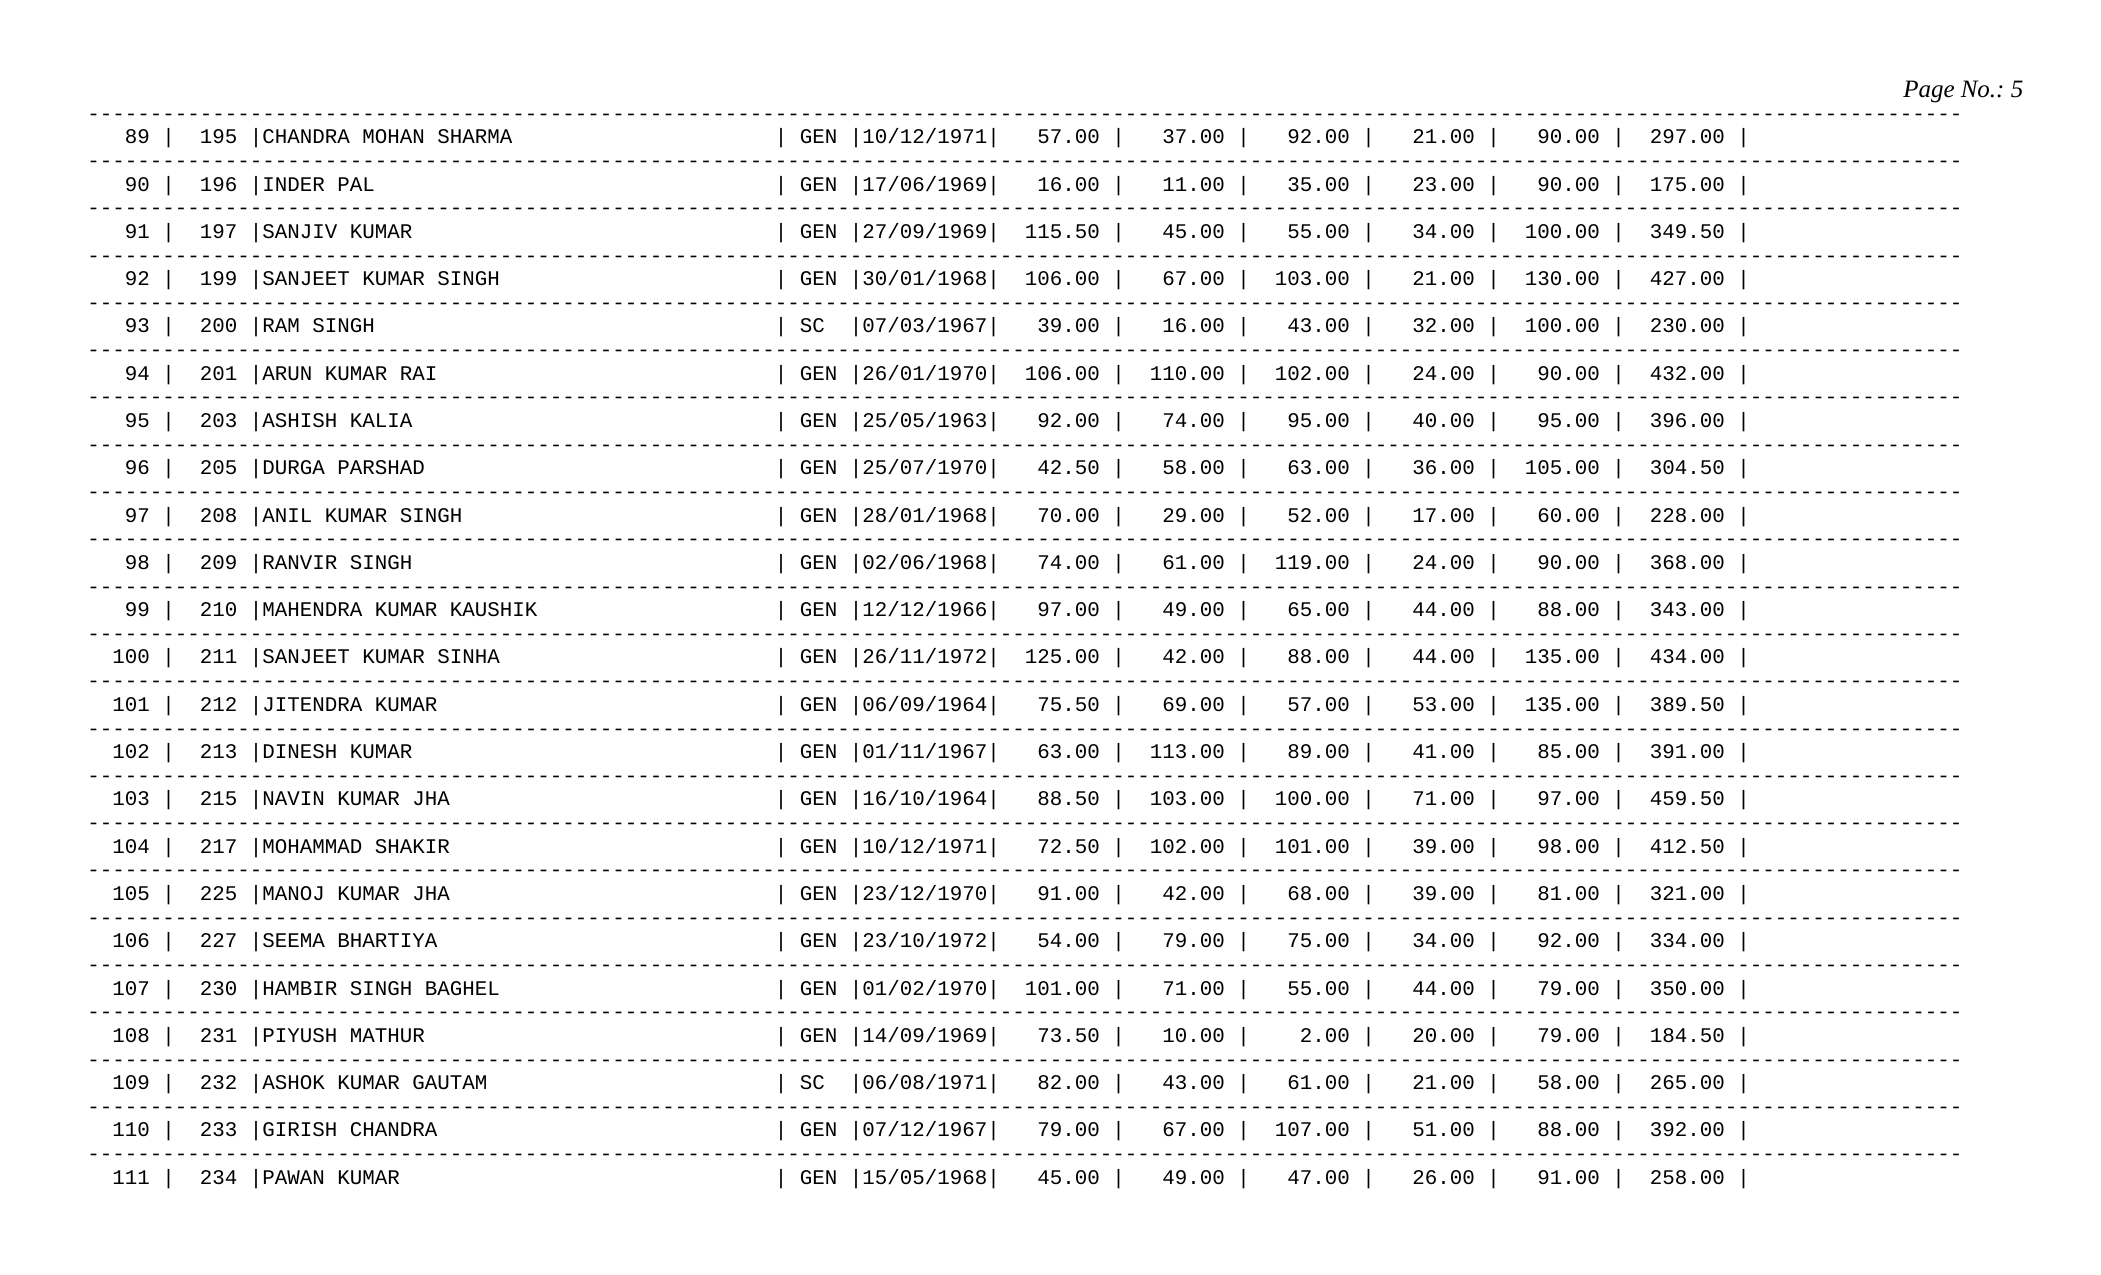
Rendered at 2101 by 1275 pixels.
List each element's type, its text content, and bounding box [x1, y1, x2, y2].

text ------------------------------------------------------------------------------------------------------------------------------------------------------ [87, 954, 2025, 978]
text ------------------------------------------------------------------------------------------------------------------------------------------------------ [87, 859, 2025, 883]
text 108 | 231 |PIYUSH MATHUR | GEN |14/09/1969| 73.50 | 10.00 | 2.00 | 20.00 | 79.00 | 184.50 | [87, 1025, 2025, 1048]
text 104 | 217 |MOHAMMAD SHAKIR | GEN |10/12/1971| 72.50 | 102.00 | 101.00 | 39.00 | 98.00 | 412.50 | [87, 836, 2025, 859]
text 99 | 210 |MAHENDRA KUMAR KAUSHIK | GEN |12/12/1966| 97.00 | 49.00 | 65.00 | 44.00 | 88.00 | 343.00 | [87, 599, 2025, 623]
text ------------------------------------------------------------------------------------------------------------------------------------------------------ [87, 623, 2025, 647]
text ------------------------------------------------------------------------------------------------------------------------------------------------------ [87, 1143, 2025, 1167]
text 106 | 227 |SEEMA BHARTIYA | GEN |23/10/1972| 54.00 | 79.00 | 75.00 | 34.00 | 92.00 | 334.00 | [87, 930, 2025, 954]
text 97 | 208 |ANIL KUMAR SINGH | GEN |28/01/1968| 70.00 | 29.00 | 52.00 | 17.00 | 60.00 | 228.00 | [87, 505, 2025, 528]
text ------------------------------------------------------------------------------------------------------------------------------------------------------ [87, 339, 2025, 363]
text ------------------------------------------------------------------------------------------------------------------------------------------------------ [87, 576, 2025, 599]
text ------------------------------------------------------------------------------------------------------------------------------------------------------ [87, 1001, 2025, 1025]
text 105 | 225 |MANOJ KUMAR JHA | GEN |23/12/1970| 91.00 | 42.00 | 68.00 | 39.00 | 81.00 | 321.00 | [87, 883, 2025, 907]
text ------------------------------------------------------------------------------------------------------------------------------------------------------ [87, 907, 2025, 930]
text 96 | 205 |DURGA PARSHAD | GEN |25/07/1970| 42.50 | 58.00 | 63.00 | 36.00 | 105.00 | 304.50 | [87, 457, 2025, 481]
text 103 | 215 |NAVIN KUMAR JHA | GEN |16/10/1964| 88.50 | 103.00 | 100.00 | 71.00 | 97.00 | 459.50 | [87, 788, 2025, 812]
text 110 | 233 |GIRISH CHANDRA | GEN |07/12/1967| 79.00 | 67.00 | 107.00 | 51.00 | 88.00 | 392.00 | [87, 1119, 2025, 1143]
text 111 | 234 |PAWAN KUMAR | GEN |15/05/1968| 45.00 | 49.00 | 47.00 | 26.00 | 91.00 | 258.00 | [87, 1167, 2025, 1190]
text 98 | 209 |RANVIR SINGH | GEN |02/06/1968| 74.00 | 61.00 | 119.00 | 24.00 | 90.00 | 368.00 | [87, 552, 2025, 576]
text 100 | 211 |SANJEET KUMAR SINHA | GEN |26/11/1972| 125.00 | 42.00 | 88.00 | 44.00 | 135.00 | 434.00 | [87, 647, 2025, 670]
text 94 | 201 |ARUN KUMAR RAI | GEN |26/01/1970| 106.00 | 110.00 | 102.00 | 24.00 | 90.00 | 432.00 | [87, 363, 2025, 386]
text ------------------------------------------------------------------------------------------------------------------------------------------------------ [87, 1096, 2025, 1119]
text 109 | 232 |ASHOK KUMAR GAUTAM | SC |06/08/1971| 82.00 | 43.00 | 61.00 | 21.00 | 58.00 | 265.00 | [87, 1072, 2025, 1096]
text ------------------------------------------------------------------------------------------------------------------------------------------------------ [87, 197, 2025, 221]
text 91 | 197 |SANJIV KUMAR | GEN |27/09/1969| 115.50 | 45.00 | 55.00 | 34.00 | 100.00 | 349.50 | [87, 221, 2025, 244]
text ------------------------------------------------------------------------------------------------------------------------------------------------------ [87, 244, 2025, 268]
text ------------------------------------------------------------------------------------------------------------------------------------------------------ [87, 481, 2025, 505]
text ------------------------------------------------------------------------------------------------------------------------------------------------------ [87, 434, 2025, 457]
text ------------------------------------------------------------------------------------------------------------------------------------------------------ [87, 670, 2025, 694]
text ------------------------------------------------------------------------------------------------------------------------------------------------------ [87, 386, 2025, 410]
text ------------------------------------------------------------------------------------------------------------------------------------------------------ [87, 1048, 2025, 1072]
text 89 | 195 |CHANDRA MOHAN SHARMA | GEN |10/12/1971| 57.00 | 37.00 | 92.00 | 21.00 | 90.00 | 297.00 | [87, 126, 2025, 150]
text 102 | 213 |DINESH KUMAR | GEN |01/11/1967| 63.00 | 113.00 | 89.00 | 41.00 | 85.00 | 391.00 | [87, 741, 2025, 765]
text ------------------------------------------------------------------------------------------------------------------------------------------------------ [87, 765, 2025, 788]
text ------------------------------------------------------------------------------------------------------------------------------------------------------ [87, 150, 2025, 174]
text 93 | 200 |RAM SINGH | SC |07/03/1967| 39.00 | 16.00 | 43.00 | 32.00 | 100.00 | 230.00 | [87, 316, 2025, 339]
text 90 | 196 |INDER PAL | GEN |17/06/1969| 16.00 | 11.00 | 35.00 | 23.00 | 90.00 | 175.00 | [87, 174, 2025, 197]
text ------------------------------------------------------------------------------------------------------------------------------------------------------ [87, 103, 2025, 126]
text ------------------------------------------------------------------------------------------------------------------------------------------------------ [87, 528, 2025, 552]
text 92 | 199 |SANJEET KUMAR SINGH | GEN |30/01/1968| 106.00 | 67.00 | 103.00 | 21.00 | 130.00 | 427.00 | [87, 268, 2025, 292]
text 107 | 230 |HAMBIR SINGH BAGHEL | GEN |01/02/1970| 101.00 | 71.00 | 55.00 | 44.00 | 79.00 | 350.00 | [87, 978, 2025, 1001]
text 101 | 212 |JITENDRA KUMAR | GEN |06/09/1964| 75.50 | 69.00 | 57.00 | 53.00 | 135.00 | 389.50 | [87, 694, 2025, 717]
text 95 | 203 |ASHISH KALIA | GEN |25/05/1963| 92.00 | 74.00 | 95.00 | 40.00 | 95.00 | 396.00 | [87, 410, 2025, 434]
text ------------------------------------------------------------------------------------------------------------------------------------------------------ [87, 812, 2025, 836]
text ------------------------------------------------------------------------------------------------------------------------------------------------------ [87, 292, 2025, 316]
text ------------------------------------------------------------------------------------------------------------------------------------------------------ [87, 717, 2025, 741]
